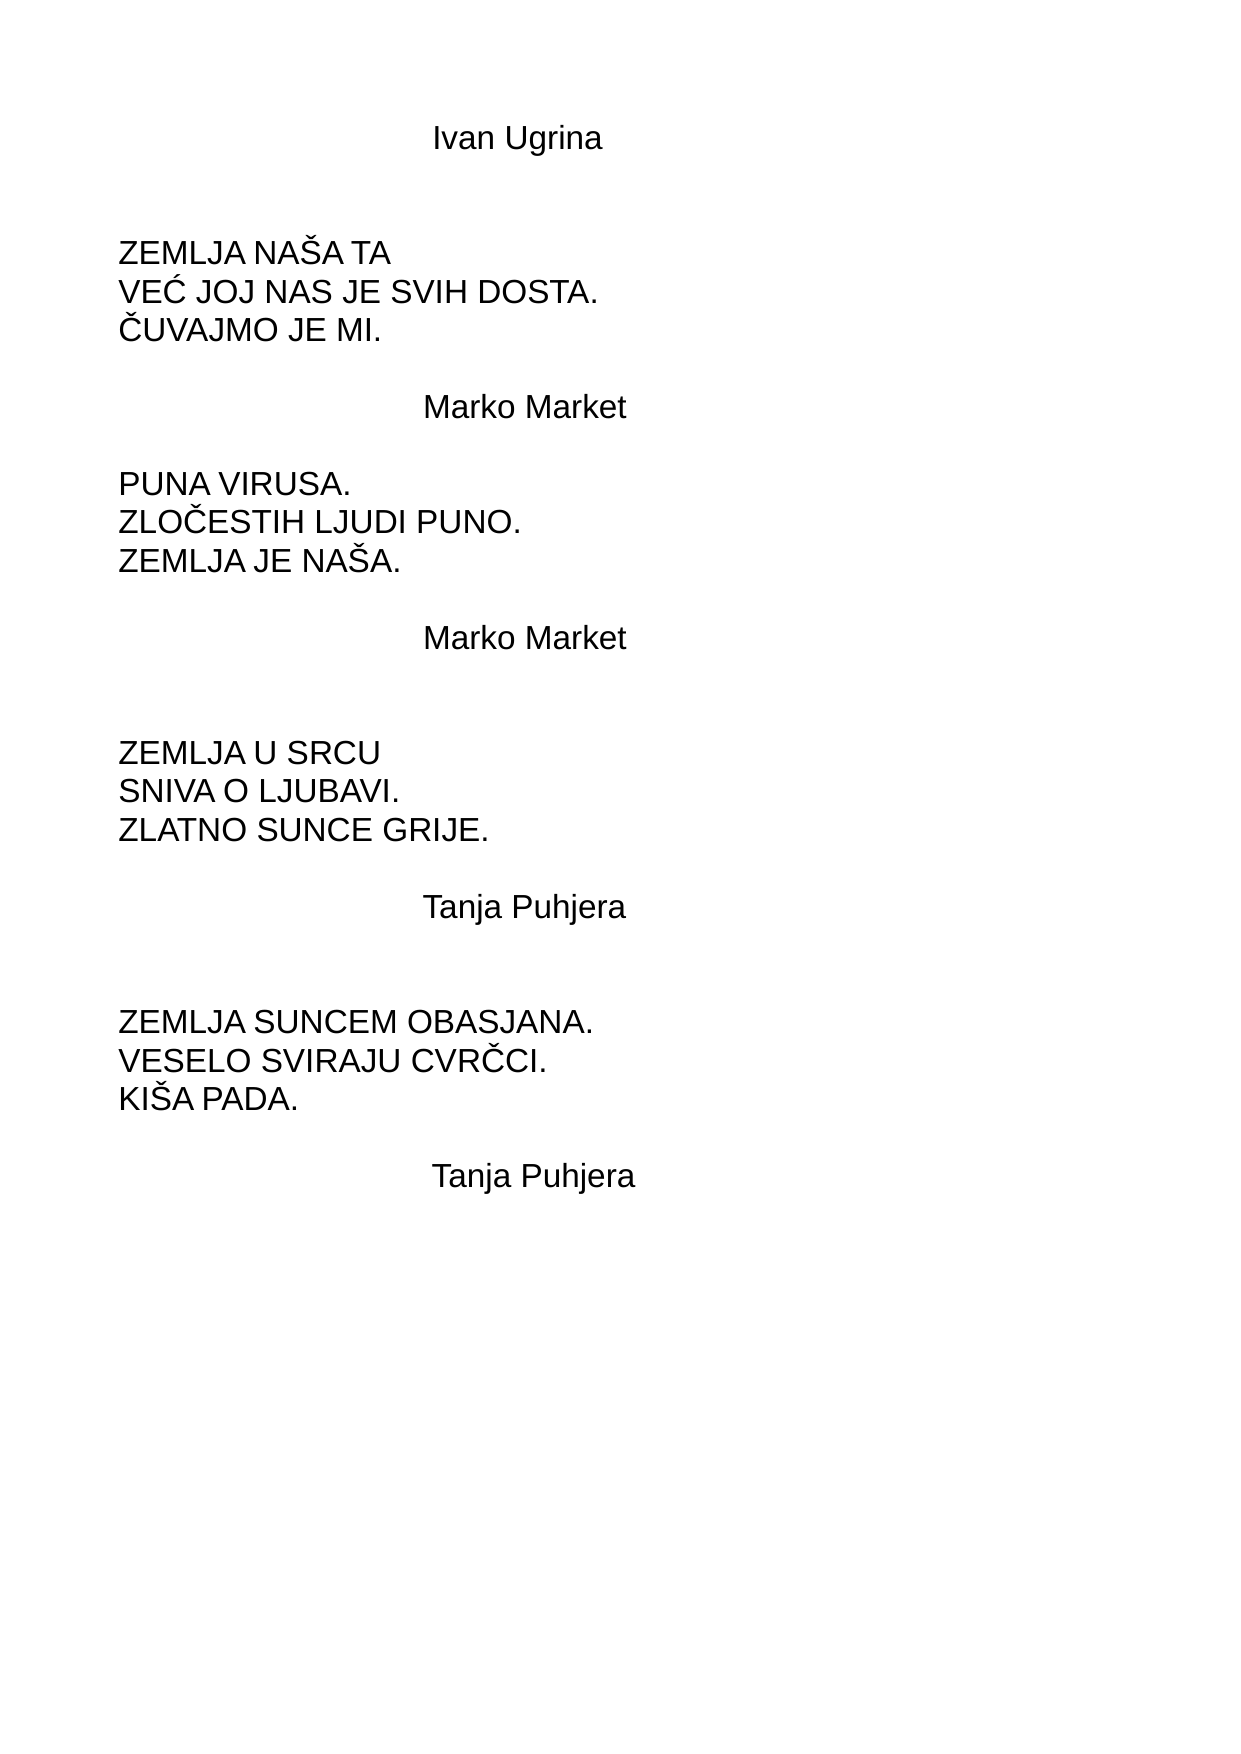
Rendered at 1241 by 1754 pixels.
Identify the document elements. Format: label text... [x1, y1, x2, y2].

text VESELO SVIRAJU CVRČCI. [118, 1041, 1122, 1079]
text KIŠA PADA. [118, 1079, 1122, 1117]
text ZEMLJA U SRCU [118, 733, 1122, 772]
text Ivan Ugrina [118, 118, 1122, 157]
text PUNA VIRUSA. [118, 464, 1122, 502]
text Marko Market [118, 387, 1122, 426]
text Tanja Puhjera [118, 887, 1122, 925]
text Tanja Puhjera [118, 1156, 1122, 1194]
text Marko Market [118, 618, 1122, 656]
text SNIVA O LJUBAVI. [118, 772, 1122, 810]
text VEĆ JOJ NAS JE SVIH DOSTA. [118, 272, 1122, 310]
text ZEMLJA SUNCEM OBASJANA. [118, 1002, 1122, 1041]
text ZLOČESTIH LJUDI PUNO. [118, 502, 1122, 541]
text ZEMLJA NAŠA TA [118, 233, 1122, 272]
text ZLATNO SUNCE GRIJE. [118, 810, 1122, 848]
text ČUVAJMO JE MI. [118, 310, 1122, 349]
text ZEMLJA JE NAŠA. [118, 541, 1122, 579]
